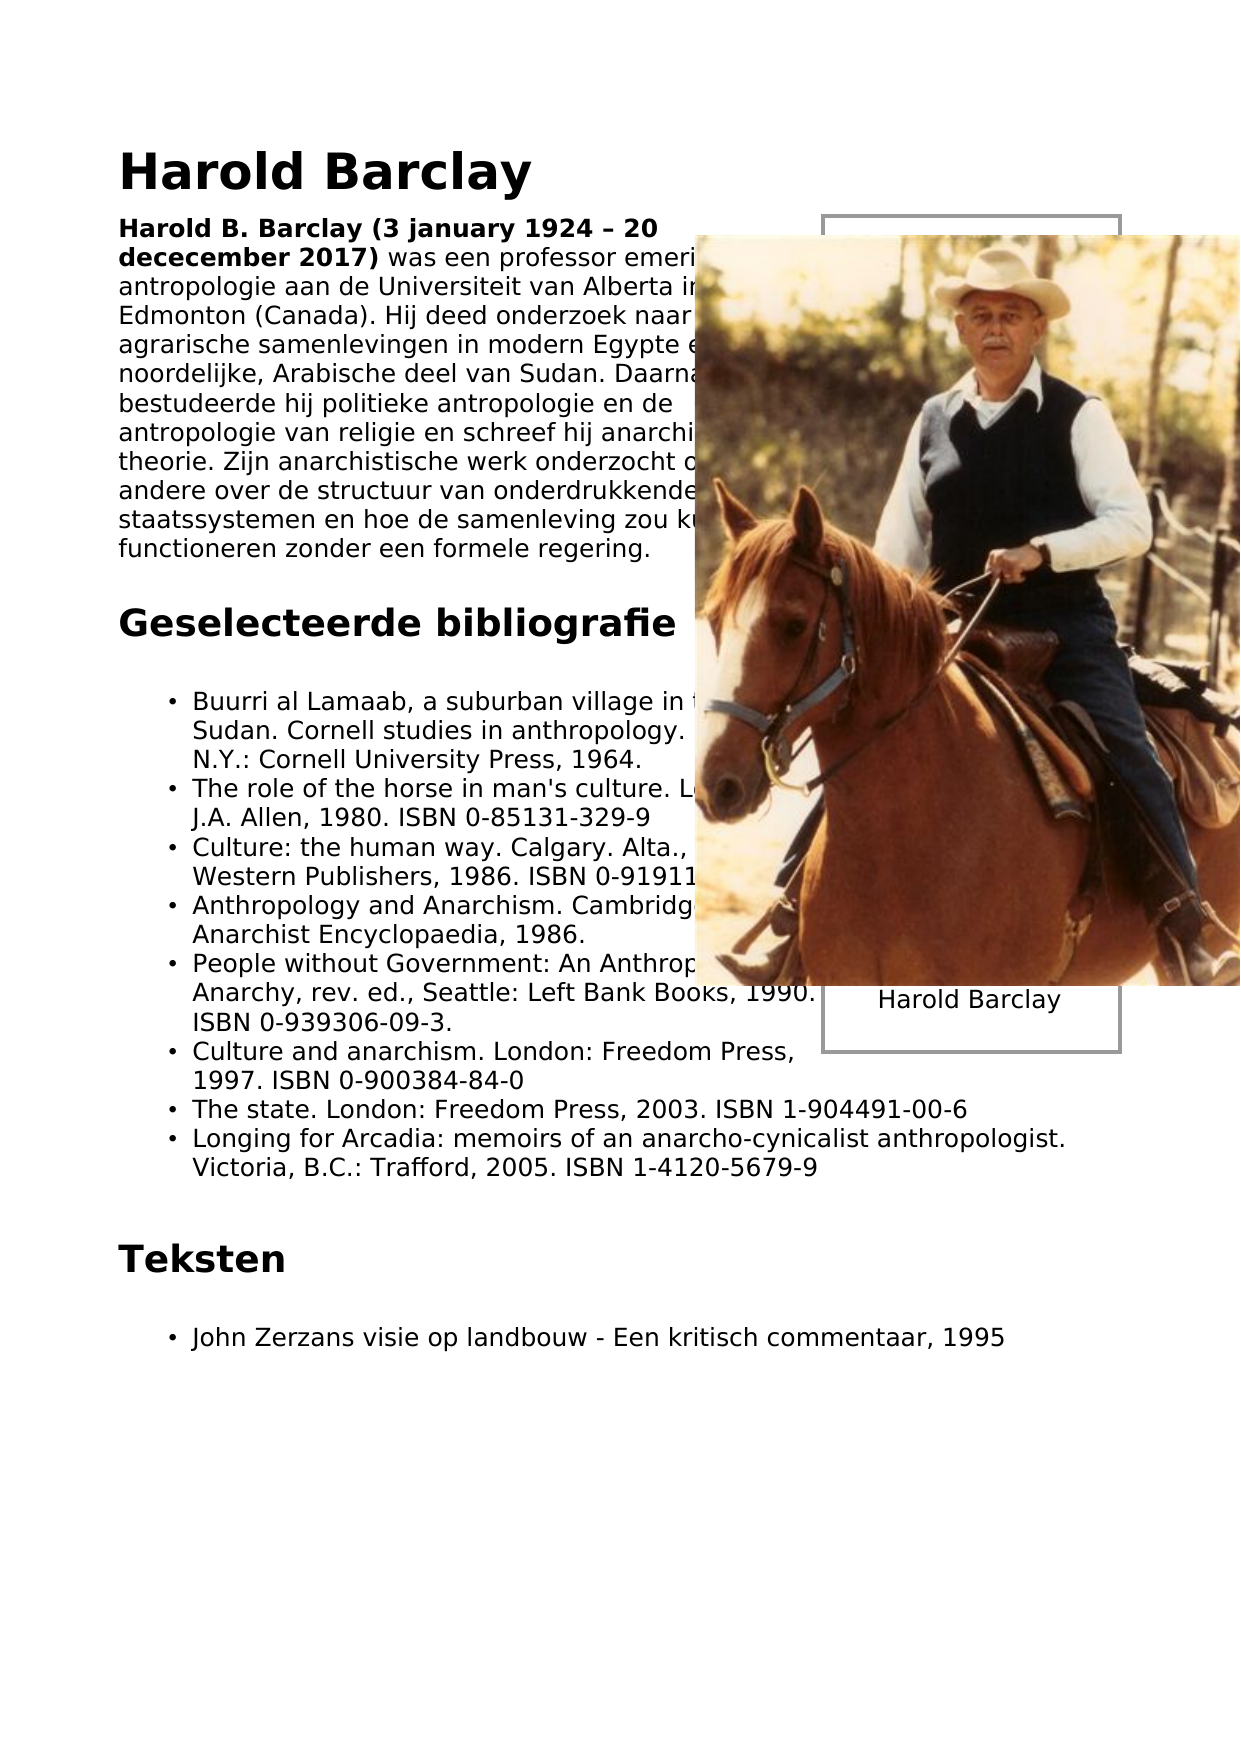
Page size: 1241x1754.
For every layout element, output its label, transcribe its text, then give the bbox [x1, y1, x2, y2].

list Buurri al Lamaab, a suburban village in the Sudan. Cornell studies in anthropology. Ithaca, N.Y.: Cornell University Press, 1964. [177, 687, 694, 774]
list Longing for Arcadia: memoirs of an anarcho-cynicalist anthropologist. Victoria, B.C.: Trafford, 2005. ISBN 1-4120-5679-9 [177, 1124, 1122, 1183]
list The state. London: Freedom Press, 2003. ISBN 1-904491-00-6 [177, 1095, 1122, 1124]
list People without Government: An Anthropology of Anarchy, rev. ed., Seattle: Left Bank Books, 1990. ISBN 0-939306-09-3. [177, 949, 821, 1037]
subtitle Teksten [118, 1237, 1122, 1281]
list The role of the horse in man's culture. London: J.A. Allen, 1980. ISBN 0-85131-329-9 [177, 774, 694, 833]
text Harold B. Barclay (3 january 1924 – 20 dececember 2017) was een professor emeritus in de antropologie aan de Universiteit van Alberta in Edmonton (Canada). Hij deed onderzoek naar agrarische samenlevingen in modern Egypte en het noordelijke, Arabische deel van Sudan. Daarnaast bestudeerde hij politieke antropologie en de antropologie van religie en schreef hij anarchistische theorie. Zijn anarchistische werk onderzocht onder andere over de structuur van onderdrukkende staatssystemen en hoe de samenleving zou kunnen functioneren zonder een formele regering. [118, 214, 821, 564]
list John Zerzans visie op landbouw - Een kritisch commentaar, 1995 [177, 1323, 1122, 1352]
list Culture and anarchism. London: Freedom Press, 1997. ISBN 0-900384-84-0 [177, 1037, 1122, 1095]
picture [694, 235, 1240, 986]
subtitle Harold Barclay [118, 143, 1122, 201]
table_header [834, 218, 1118, 235]
list Culture: the human way. Calgary. Alta., Canada: Western Publishers, 1986. ISBN 0-919119-11-5 [177, 833, 694, 891]
list Anthropology and Anarchism. Cambridge: the Anarchist Encyclopaedia, 1986. [177, 891, 694, 949]
table_header Harold Barclay [834, 986, 1118, 1050]
subtitle Geselecteerde bibliografie [118, 601, 694, 645]
